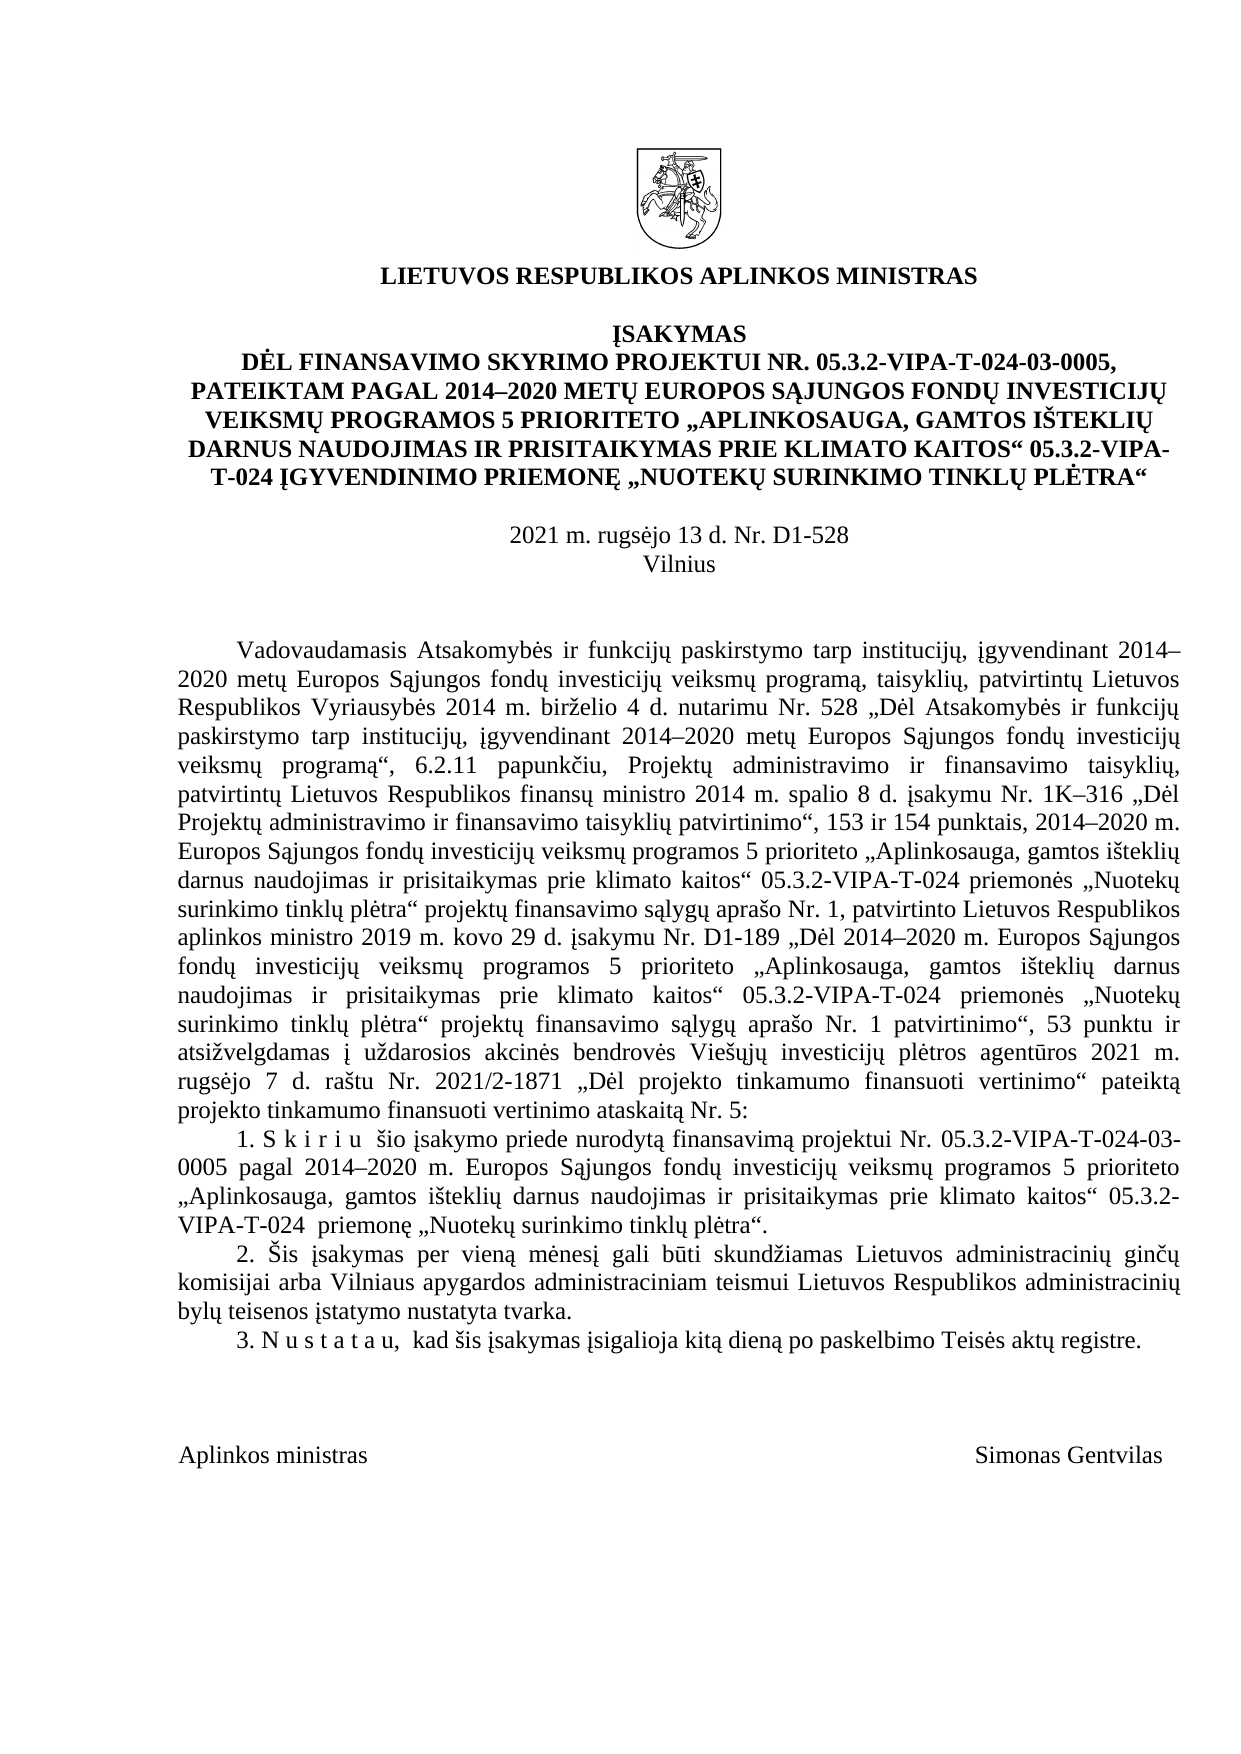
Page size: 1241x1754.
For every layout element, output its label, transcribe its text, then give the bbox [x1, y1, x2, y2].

text Vilnius [177, 549, 1181, 606]
text LIETUVOS RESPUBLIKOS APLINKOS MINISTRAS [177, 261, 1181, 290]
text ĮSAKYMAS [177, 319, 1181, 347]
text 2021 m. rugsėjo 13 d. Nr. D1-528 [177, 520, 1181, 549]
text Aplinkos ministras Simonas Gentvilas [178, 1440, 1177, 1469]
text Vadovaudamasis Atsakomybės ir funkcijų paskirstymo tarp institucijų, įgyvendinant 2014–2020 metų Europos Sąjungos fondų investicijų veiksmų programą, taisyklių, patvirtintų Lietuvos Respublikos Vyriausybės 2014 m. birželio 4 d. nutarimu Nr. 528 „Dėl Atsakomybės ir funkcijų paskirstymo tarp institucijų, įgyvendinant 2014–2020 metų Europos Sąjungos fondų investicijų veiksmų programą“, 6.2.11 papunkčiu, Projektų administravimo ir finansavimo taisyklių, patvirtintų Lietuvos Respublikos finansų ministro 2014 m. spalio 8 d. įsakymu Nr. 1K–316 „Dėl Projektų administravimo ir finansavimo taisyklių patvirtinimo“, 153 ir 154 punktais, 2014–2020 m. Europos Sąjungos fondų investicijų veiksmų programos 5 prioriteto „Aplinkosauga, gamtos išteklių darnus naudojimas ir prisitaikymas prie klimato kaitos“ 05.3.2-VIPA-T-024 priemonės „Nuotekų surinkimo tinklų plėtra“ projektų finansavimo sąlygų aprašo Nr. 1, patvirtinto Lietuvos Respublikos aplinkos ministro 2019 m. kovo 29 d. įsakymu Nr. D1-189 „Dėl 2014–2020 m. Europos Sąjungos fondų investicijų veiksmų programos 5 prioriteto „Aplinkosauga, gamtos išteklių darnus naudojimas ir prisitaikymas prie klimato kaitos“ 05.3.2-VIPA-T-024 priemonės „Nuotekų surinkimo tinklų plėtra“ projektų finansavimo sąlygų aprašo Nr. 1 patvirtinimo“, 53 punktu ir atsižvelgdamas į uždarosios akcinės bendrovės Viešųjų investicijų plėtros agentūros 2021 m. rugsėjo 7 d. raštu Nr. 2021/2-1871 „Dėl projekto tinkamumo finansuoti vertinimo“ pateiktą projekto tinkamumo finansuoti vertinimo ataskaitą Nr. 5: [177, 635, 1181, 1124]
text 1. S k i r i u šio įsakymo priede nurodytą finansavimą projektui Nr. 05.3.2-VIPA-T-024-03-0005 pagal 2014–2020 m. Europos Sąjungos fondų investicijų veiksmų programos 5 prioriteto „Aplinkosauga, gamtos išteklių darnus naudojimas ir prisitaikymas prie klimato kaitos“ 05.3.2-VIPA-T-024 priemonę „Nuotekų surinkimo tinklų plėtra“. [177, 1124, 1181, 1239]
text 3. N u s t a t a u, kad šis įsakymas įsigalioja kitą dieną po paskelbimo Teisės aktų registre. [177, 1325, 1181, 1354]
text DĖL FINANSAVIMO SKYRIMO PROJEKTUI NR. 05.3.2-VIPA-T-024-03-0005, PATEIKTAM PAGAL 2014–2020 METŲ EUROPOS SĄJUNGOS FONDŲ INVESTICIJŲ VEIKSMŲ PROGRAMOS 5 PRIORITETO „APLINKOSAUGA, GAMTOS IŠTEKLIŲ DARNUS NAUDOJIMAS IR PRISITAIKYMAS PRIE KLIMATO KAITOS“ 05.3.2-VIPA-T-024 ĮGYVENDINIMO PRIEMONĘ „NUOTEKŲ SURINKIMO TINKLŲ PLĖTRA“ [177, 347, 1181, 491]
text 2. Šis įsakymas per vieną mėnesį gali būti skundžiamas Lietuvos administracinių ginčų komisijai arba Vilniaus apygardos administraciniam teismui Lietuvos Respublikos administracinių bylų teisenos įstatymo nustatyta tvarka. [177, 1239, 1181, 1325]
